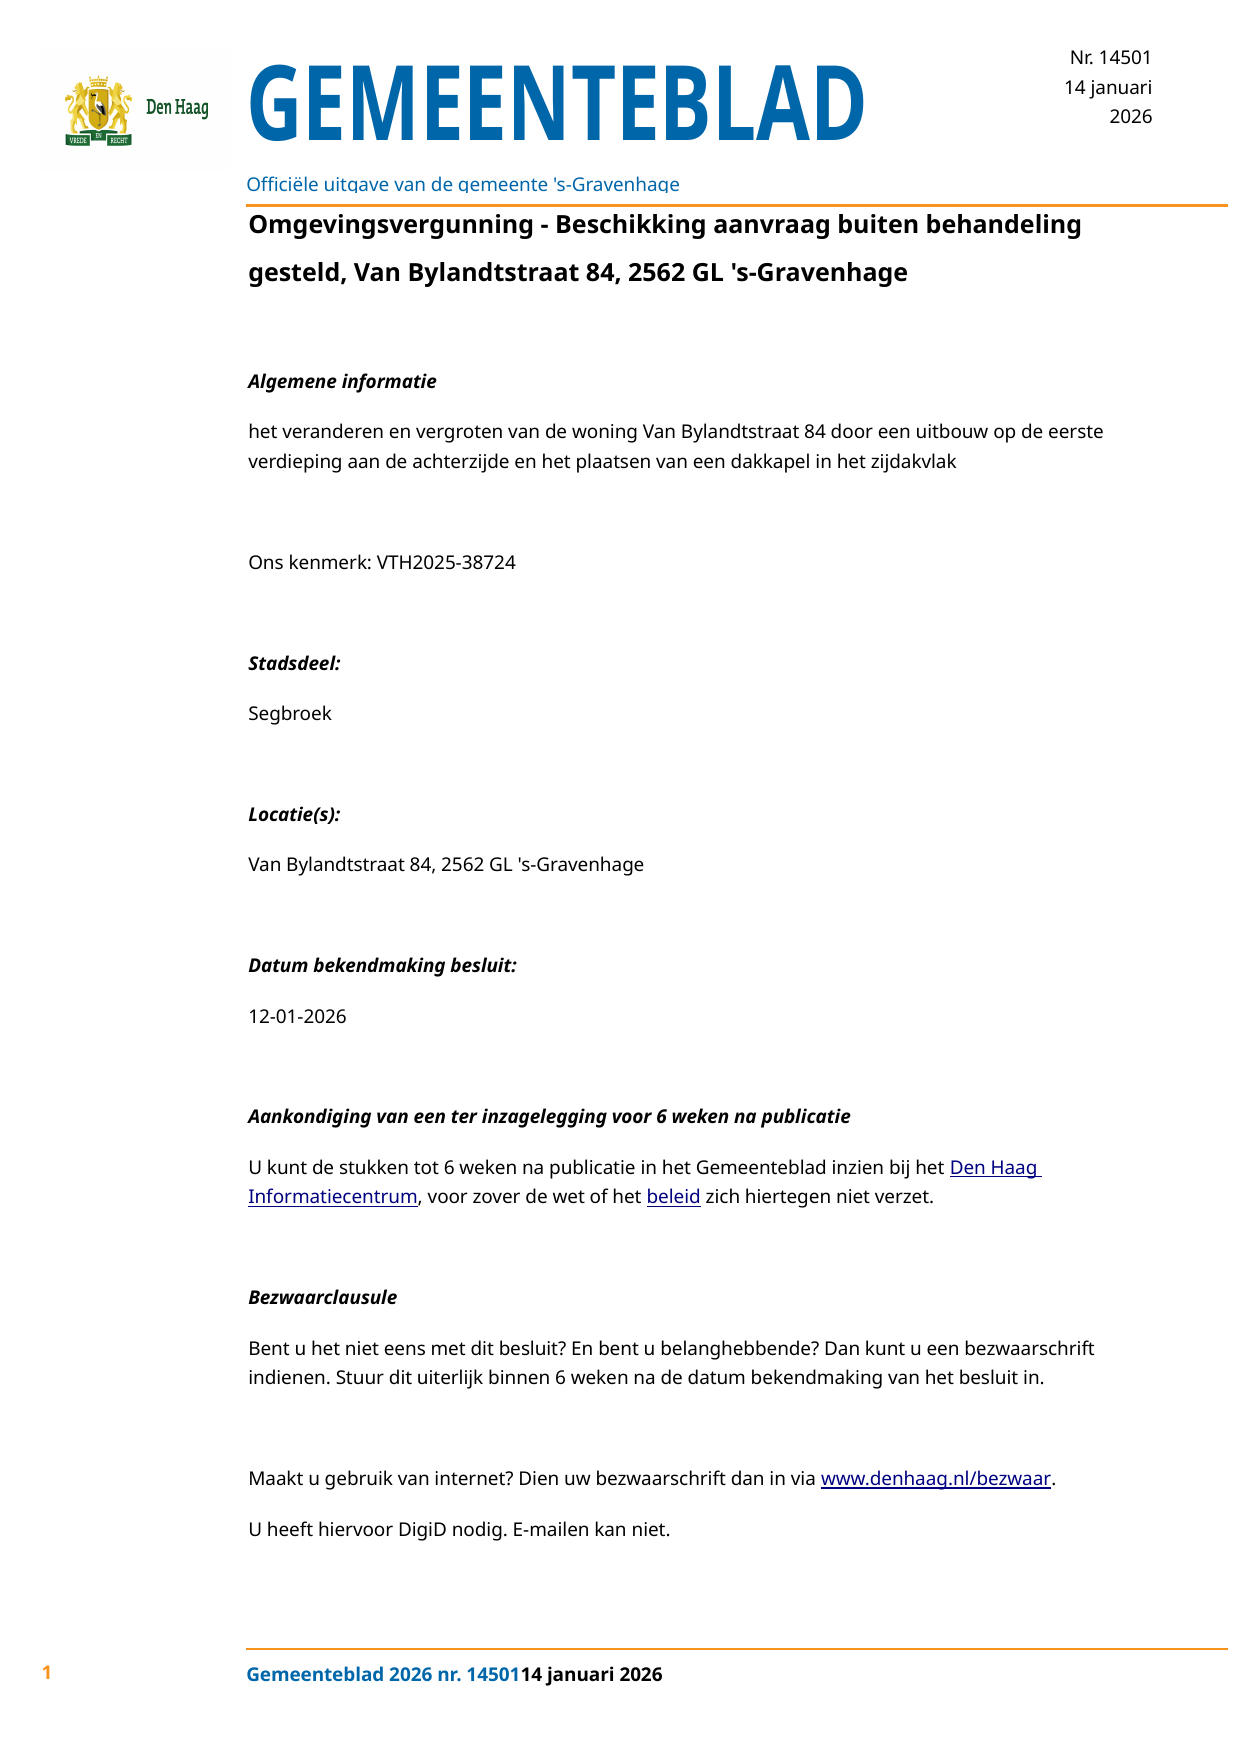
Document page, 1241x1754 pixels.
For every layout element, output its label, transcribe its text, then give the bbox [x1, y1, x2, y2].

text Aankondiging van een ter inzagelegging voor 6 weken na publicatie [248, 1104, 1152, 1129]
text Locatie(s): [248, 801, 1152, 827]
text Ons kenmerk: VTH2025-38724 [248, 549, 1152, 575]
text U kunt de stukken tot 6 weken na publicatie in het Gemeenteblad inzien bij het Den Haag Informatiecentrum, voor zover de wet of het beleid zich hiertegen niet verzet. [248, 1154, 1152, 1209]
text Van Bylandtstraat 84, 2562 GL 's-Gravenhage [248, 852, 1152, 877]
text 12-01-2026 [248, 1003, 1152, 1029]
text Segbroek [248, 700, 1152, 726]
text Maakt u gebruik van internet? Dien uw bezwaarschrift dan in via www.denhaag.nl/bezwaar. [248, 1465, 1152, 1491]
text het veranderen en vergroten van de woning Van Bylandtstraat 84 door een uitbouw op de eerste verdieping aan de achterzijde en het plaatsen van een dakkapel in het zijdakvlak [248, 419, 1152, 474]
text Stadsdeel: [248, 650, 1152, 676]
text Algemene informatie [248, 368, 1152, 394]
text Datum bekendmaking besluit: [248, 952, 1152, 978]
text Bezwaarclausule [248, 1284, 1152, 1310]
text U heeft hiervoor DigiD nodig. E-mailen kan niet. [248, 1516, 1152, 1542]
text Omgevingsvergunning - Beschikking aanvraag buiten behandeling gesteld, Van Bylandtstraat 84, 2562 GL 's-Gravenhage [248, 207, 1152, 288]
picture [41, 47, 231, 172]
text Bent u het niet eens met dit besluit? En bent u belanghebbende? Dan kunt u een bezwaarschrift indienen. Stuur dit uiterlijk binnen 6 weken na de datum bekendmaking van het besluit in. [248, 1335, 1152, 1390]
